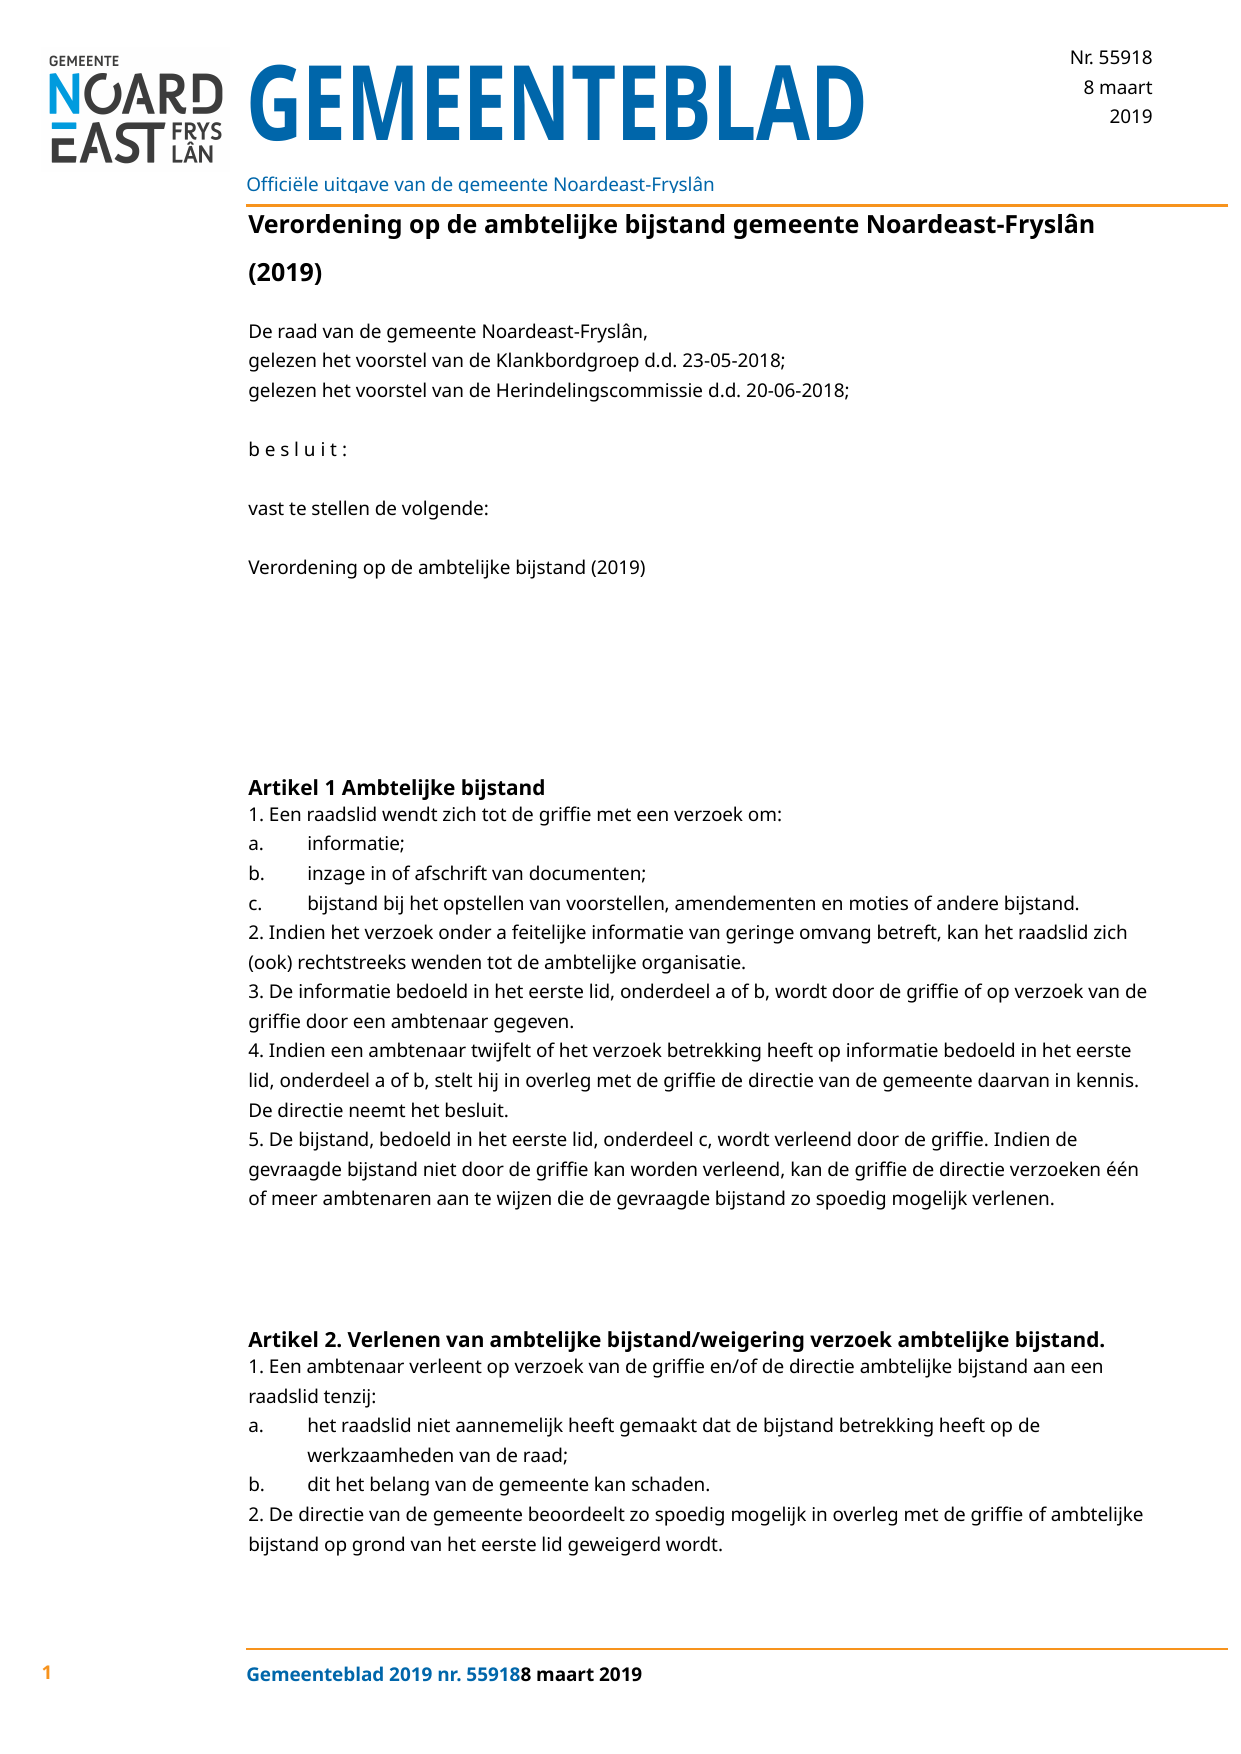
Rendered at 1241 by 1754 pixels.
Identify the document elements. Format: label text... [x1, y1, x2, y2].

text 5. De bijstand, bedoeld in het eerste lid, onderdeel c, wordt verleend door de griffie. Indien de gevraagde bijstand niet door de griffie kan worden verleend, kan de griffie de directie verzoeken één of meer ambtenaren aan te wijzen die de gevraagde bijstand zo spoedig mogelijk verlenen. [248, 1126, 1152, 1211]
text Verordening op de ambtelijke bijstand gemeente Noardeast-Fryslân (2019) [248, 207, 1152, 288]
list informatie; [248, 831, 1152, 856]
text Artikel 1 Ambtelijke bijstand [248, 773, 1152, 801]
text gelezen het voorstel van de Klankbordgroep d.d. 23-05-2018; [248, 347, 1152, 373]
text 3. De informatie bedoeld in het eerste lid, onderdeel a of b, wordt door de griffie of op verzoek van de griffie door een ambtenaar gegeven. [248, 978, 1152, 1034]
text 1. Een ambtenaar verleent op verzoek van de griffie en/of de directie ambtelijke bijstand aan een raadslid tenzij: [248, 1353, 1152, 1408]
text gelezen het voorstel van de Herindelingscommissie d.d. 20-06-2018; [248, 377, 1152, 403]
text De raad van de gemeente Noardeast-Fryslân, [248, 318, 1152, 344]
list het raadslid niet aannemelijk heeft gemaakt dat de bijstand betrekking heeft op de werkzaamheden van de raad; [248, 1412, 1152, 1468]
text Artikel 2. Verlenen van ambtelijke bijstand/weigering verzoek ambtelijke bijstand. [248, 1325, 1152, 1353]
text 1. Een raadslid wendt zich tot de griffie met een verzoek om: [248, 801, 1152, 827]
text b e s l u i t : [248, 436, 1152, 462]
list inzage in of afschrift van documenten; [248, 860, 1152, 886]
text Verordening op de ambtelijke bijstand (2019) [248, 554, 1152, 580]
picture [41, 47, 231, 172]
list dit het belang van de gemeente kan schaden. [248, 1472, 1152, 1497]
text 4. Indien een ambtenaar twijfelt of het verzoek betrekking heeft op informatie bedoeld in het eerste lid, onderdeel a of b, stelt hij in overleg met de griffie de directie van de gemeente daarvan in kennis. De directie neemt het besluit. [248, 1038, 1152, 1123]
text vast te stellen de volgende: [248, 495, 1152, 521]
text 2. Indien het verzoek onder a feitelijke informatie van geringe omvang betreft, kan het raadslid zich (ook) rechtstreeks wenden tot de ambtelijke organisatie. [248, 919, 1152, 975]
list bijstand bij het opstellen van voorstellen, amendementen en moties of andere bijstand. [248, 890, 1152, 916]
text 2. De directie van de gemeente beoordeelt zo spoedig mogelijk in overleg met de griffie of ambtelijke bijstand op grond van het eerste lid geweigerd wordt. [248, 1501, 1152, 1556]
